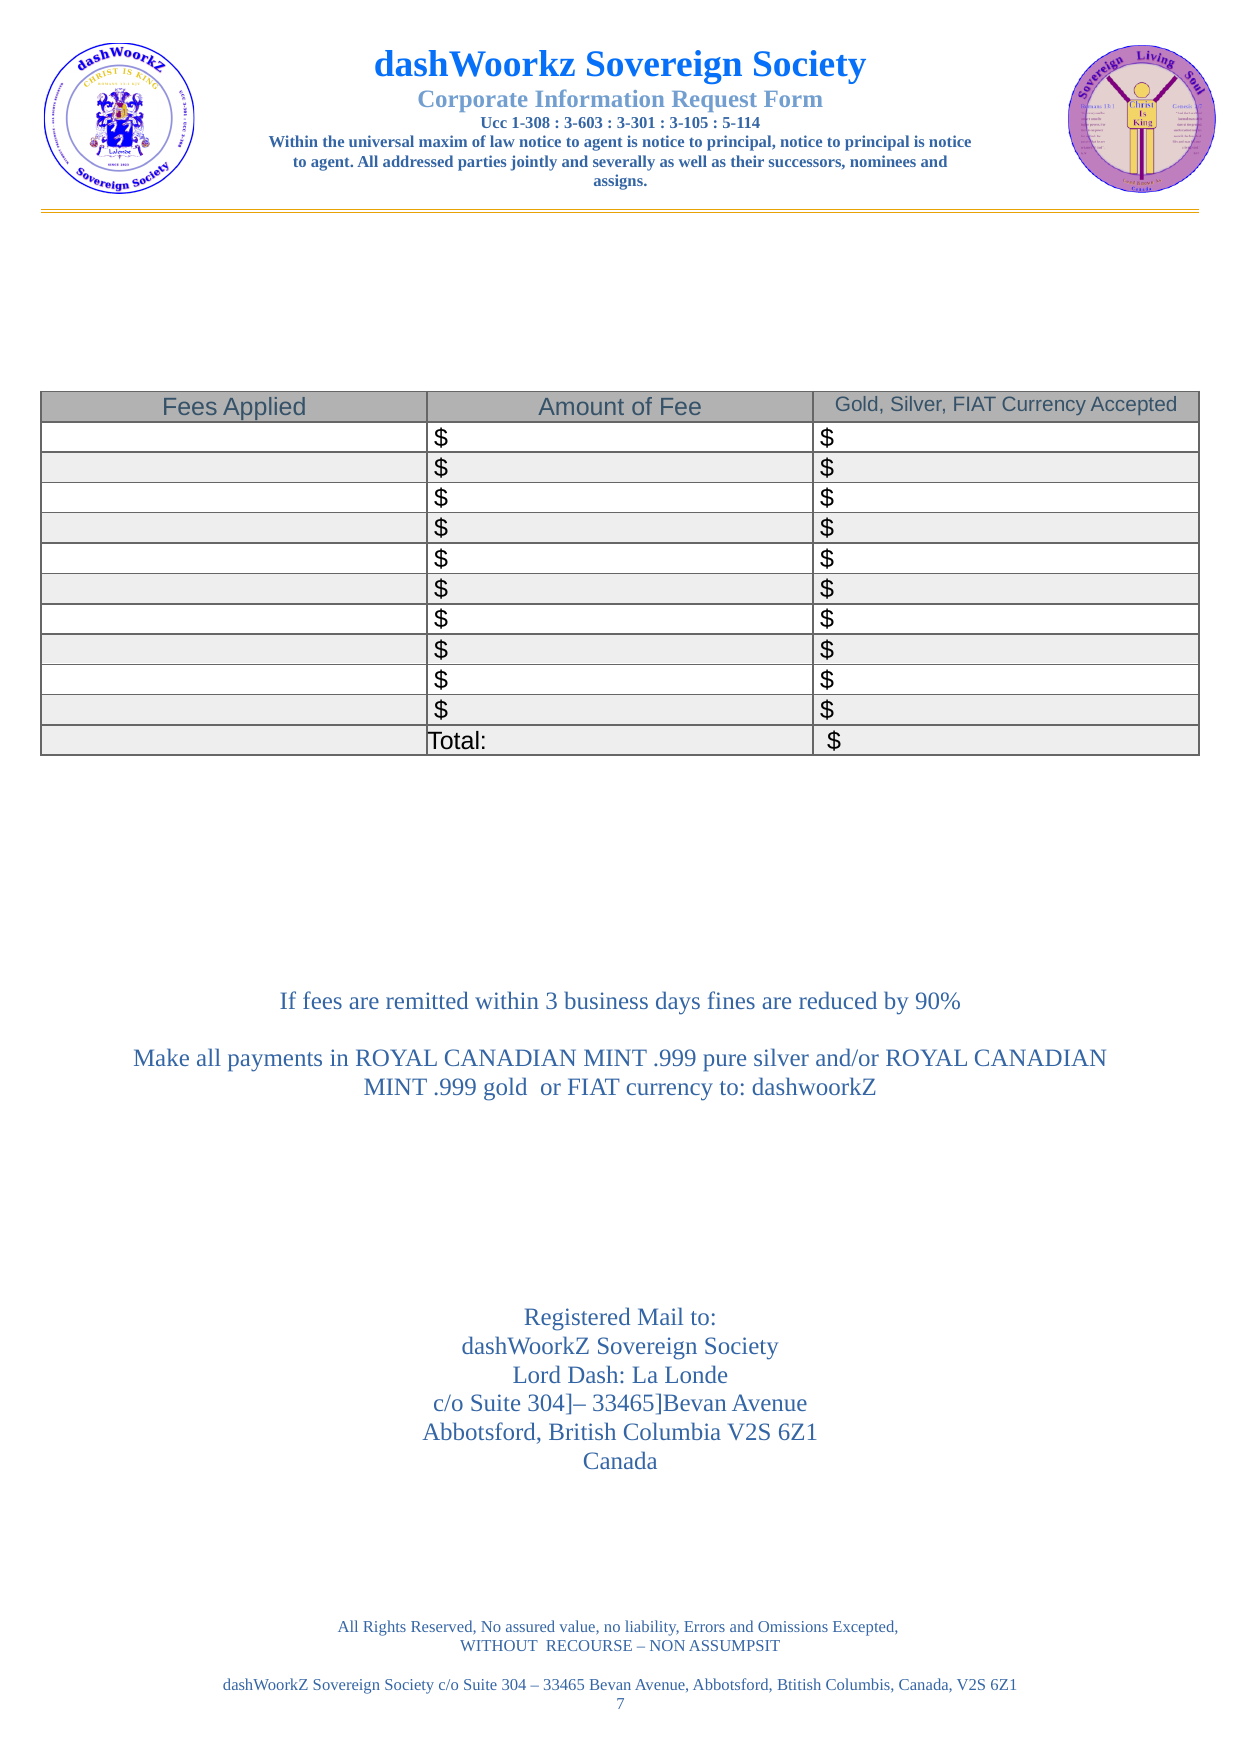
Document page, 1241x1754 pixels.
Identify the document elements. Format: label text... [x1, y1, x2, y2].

table_cell $ [428, 665, 812, 694]
table_cell $ [814, 423, 1198, 451]
table_cell $ [428, 453, 812, 482]
table_cell $ [814, 695, 1198, 724]
table_cell $ [814, 483, 1198, 512]
text Make all payments in ROYAL CANADIAN MINT .999 pure silver and/or ROYAL CANADIAN [41, 1043, 1199, 1072]
text If fees are remitted within 3 business days fines are reduced by 90% [41, 986, 1199, 1015]
text Abbotsford, British Columbia V2S 6Z1 [41, 1417, 1199, 1446]
table_cell [42, 726, 426, 754]
table_cell [42, 423, 426, 451]
table_header Gold, Silver, FIAT Currency Accepted [814, 392, 1198, 421]
table_cell $ [814, 605, 1198, 633]
table_cell $ [428, 695, 812, 724]
table_cell [42, 574, 426, 603]
table_cell $ [814, 635, 1198, 663]
table_cell [42, 483, 426, 512]
text Registered Mail to: [41, 1302, 1199, 1331]
table_cell $ [428, 544, 812, 572]
table_cell $ [814, 513, 1198, 542]
table_cell $ [814, 544, 1198, 572]
table_cell $ [814, 574, 1198, 603]
text c/o Suite 304]– 33465]Bevan Avenue [41, 1388, 1199, 1417]
table_cell $ [814, 726, 1198, 754]
table_cell $ [428, 635, 812, 663]
text dashWoorkZ Sovereign Society [41, 1331, 1199, 1360]
table_cell [42, 453, 426, 482]
table_cell [42, 605, 426, 633]
picture [1065, 43, 1218, 195]
picture [43, 43, 195, 194]
text Lord Dash: La Londe [41, 1360, 1199, 1388]
table_header Amount of Fee [428, 392, 812, 421]
text MINT .999 gold or FIAT currency to: dashwoorkZ [41, 1072, 1199, 1101]
text Canada [41, 1446, 1199, 1475]
table_cell $ [428, 513, 812, 542]
table_cell $ [428, 423, 812, 451]
table_cell [42, 665, 426, 694]
table_cell $ [428, 605, 812, 633]
table_cell [42, 544, 426, 572]
table_cell $ [814, 665, 1198, 694]
table_cell [42, 635, 426, 663]
table_cell $ [428, 483, 812, 512]
table_cell $ [428, 574, 812, 603]
table_cell [42, 513, 426, 542]
table_cell [42, 695, 426, 724]
table_header Fees Applied [42, 392, 426, 421]
table_cell $ [814, 453, 1198, 482]
table_cell Total: [428, 726, 812, 754]
